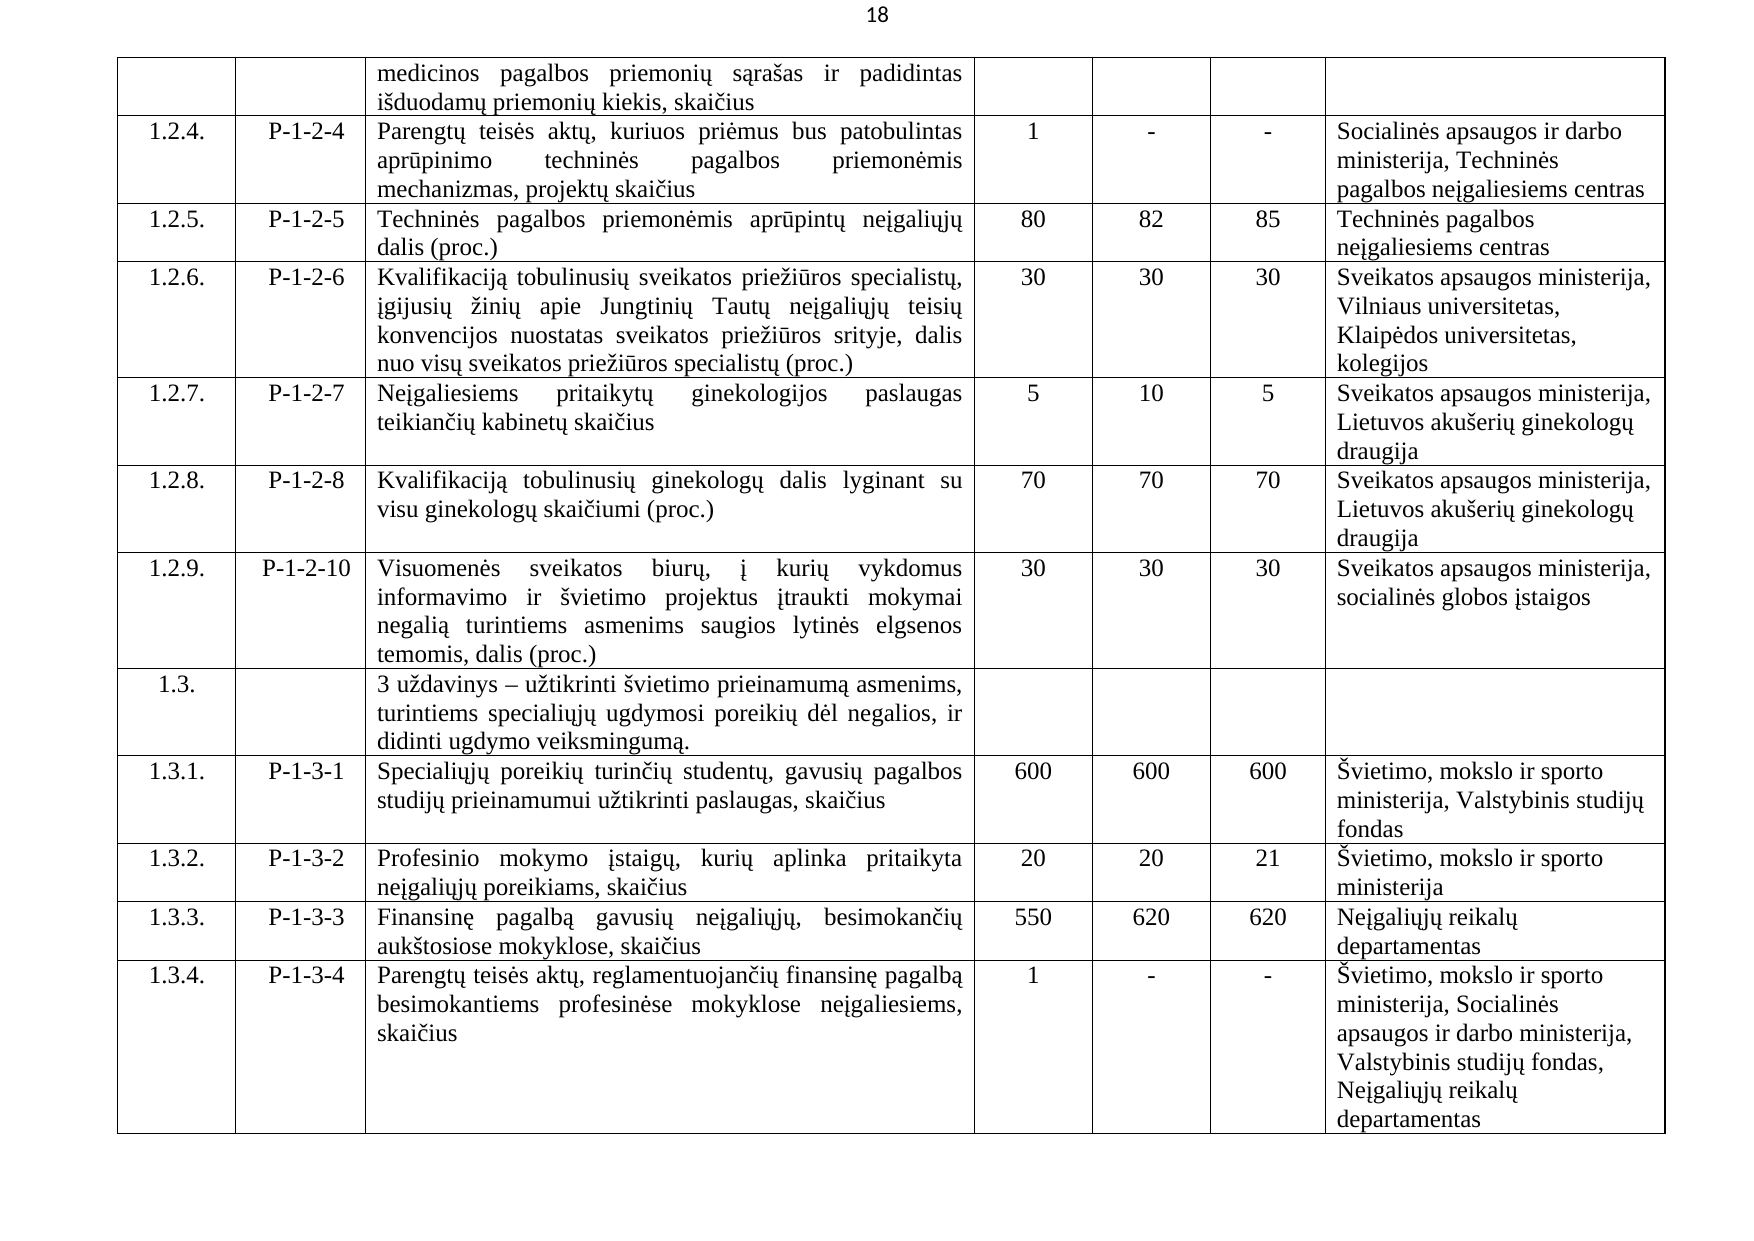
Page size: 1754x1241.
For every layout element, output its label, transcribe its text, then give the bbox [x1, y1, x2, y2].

table_cell 1.3.1. [118, 756, 235, 842]
table_cell 21 [1211, 844, 1325, 901]
table_cell Neįgaliųjų reikalų departamentas [1326, 902, 1664, 959]
table_cell P-1-2-6 [236, 262, 365, 377]
table_cell [1093, 58, 1210, 115]
table_cell P-1-2-5 [236, 204, 365, 261]
table_cell 30 [975, 262, 1092, 377]
table_cell 1.2.6. [118, 262, 235, 377]
table_cell 5 [1211, 378, 1325, 464]
table_cell 20 [975, 844, 1092, 901]
table_cell Socialinės apsaugos ir darbo ministerija, Techninės pagalbos neįgaliesiems centras [1326, 116, 1664, 203]
table_cell 30 [1211, 553, 1325, 668]
table_cell P-1-2-8 [236, 466, 365, 552]
table_cell Visuomenės sveikatos biurų, į kurių vykdomus informavimo ir švietimo projektus įtraukti mokymai negalią turintiems asmenims saugios lytinės elgsenos temomis, dalis (proc.) [366, 553, 974, 668]
table_cell 1.2.5. [118, 204, 235, 261]
table_cell 620 [1093, 902, 1210, 959]
table_cell [1326, 58, 1664, 115]
table_cell [1211, 58, 1325, 115]
table_cell Profesinio mokymo įstaigų, kurių aplinka pritaikyta neįgaliųjų poreikiams, skaičius [366, 844, 974, 901]
table_cell Parengtų teisės aktų, reglamentuojančių finansinę pagalbą besimokantiems profesinėse mokyklose neįgaliesiems, skaičius [366, 961, 974, 1133]
table_cell Sveikatos apsaugos ministerija, socialinės globos įstaigos [1326, 553, 1664, 668]
table_cell [975, 58, 1092, 115]
table_cell Kvalifikaciją tobulinusių ginekologų dalis lyginant su visu ginekologų skaičiumi (proc.) [366, 466, 974, 552]
table_cell - [1211, 961, 1325, 1133]
table_cell [1326, 669, 1664, 755]
table_cell [236, 58, 365, 115]
table_cell Sveikatos apsaugos ministerija, Vilniaus universitetas, Klaipėdos universitetas, kolegijos [1326, 262, 1664, 377]
table_cell Specialiųjų poreikių turinčių studentų, gavusių pagalbos studijų prieinamumui užtikrinti paslaugas, skaičius [366, 756, 974, 842]
table_cell 1 [975, 116, 1092, 203]
table_cell Kvalifikaciją tobulinusių sveikatos priežiūros specialistų, įgijusių žinių apie Jungtinių Tautų neįgaliųjų teisių konvencijos nuostatas sveikatos priežiūros srityje, dalis nuo visų sveikatos priežiūros specialistų (proc.) [366, 262, 974, 377]
table_cell - [1093, 961, 1210, 1133]
table_cell 10 [1093, 378, 1210, 464]
table_cell 600 [1211, 756, 1325, 842]
table_cell P-1-2-4 [236, 116, 365, 203]
table_cell Švietimo, mokslo ir sporto ministerija, Valstybinis studijų fondas [1326, 756, 1664, 842]
table_cell 82 [1093, 204, 1210, 261]
table_cell 85 [1211, 204, 1325, 261]
table_cell 1.2.7. [118, 378, 235, 464]
table_cell 1.2.4. [118, 116, 235, 203]
table_cell 1.3.2. [118, 844, 235, 901]
table_cell [1093, 669, 1210, 755]
table_cell 70 [975, 466, 1092, 552]
table_cell P-1-2-7 [236, 378, 365, 464]
table_cell Švietimo, mokslo ir sporto ministerija [1326, 844, 1664, 901]
table_cell Švietimo, mokslo ir sporto ministerija, Socialinės apsaugos ir darbo ministerija, Valstybinis studijų fondas, Neįgaliųjų reikalų departamentas [1326, 961, 1664, 1133]
table_cell 3 uždavinys – užtikrinti švietimo prieinamumą asmenims, turintiems specialiųjų ugdymosi poreikių dėl negalios, ir didinti ugdymo veiksmingumą. [366, 669, 974, 755]
table_cell Techninės pagalbos neįgaliesiems centras [1326, 204, 1664, 261]
table_cell 80 [975, 204, 1092, 261]
table_cell 1.3. [118, 669, 235, 755]
table_cell - [1211, 116, 1325, 203]
table_cell [118, 58, 235, 115]
table_cell - [1093, 116, 1210, 203]
table_cell P-1-3-3 [236, 902, 365, 959]
table_cell 30 [1211, 262, 1325, 377]
table_cell 1.3.4. [118, 961, 235, 1133]
table_cell 1.2.8. [118, 466, 235, 552]
table_cell 20 [1093, 844, 1210, 901]
table_cell 70 [1211, 466, 1325, 552]
table_cell Sveikatos apsaugos ministerija, Lietuvos akušerių ginekologų draugija [1326, 378, 1664, 464]
table_cell Sveikatos apsaugos ministerija, Lietuvos akušerių ginekologų draugija [1326, 466, 1664, 552]
table_cell P-1-2-10 [236, 553, 365, 668]
table_cell P-1-3-1 [236, 756, 365, 842]
table_cell 1.3.3. [118, 902, 235, 959]
table_cell [975, 669, 1092, 755]
table_cell P-1-3-2 [236, 844, 365, 901]
table_cell [236, 669, 365, 755]
table_cell 5 [975, 378, 1092, 464]
table_cell [1211, 669, 1325, 755]
table_cell P-1-3-4 [236, 961, 365, 1133]
table_cell 620 [1211, 902, 1325, 959]
table_cell Finansinę pagalbą gavusių neįgaliųjų, besimokančių aukštosiose mokyklose, skaičius [366, 902, 974, 959]
table_cell 600 [1093, 756, 1210, 842]
table_cell Neįgaliesiems pritaikytų ginekologijos paslaugas teikiančių kabinetų skaičius [366, 378, 974, 464]
table_cell 600 [975, 756, 1092, 842]
table_cell 30 [1093, 262, 1210, 377]
table_cell Techninės pagalbos priemonėmis aprūpintų neįgaliųjų dalis (proc.) [366, 204, 974, 261]
table_cell Parengtų teisės aktų, kuriuos priėmus bus patobulintas aprūpinimo techninės pagalbos priemonėmis mechanizmas, projektų skaičius [366, 116, 974, 203]
table_cell 1.2.9. [118, 553, 235, 668]
table_cell 1 [975, 961, 1092, 1133]
table_cell medicinos pagalbos priemonių sąrašas ir padidintas išduodamų priemonių kiekis, skaičius [366, 58, 974, 115]
table_cell 550 [975, 902, 1092, 959]
table_cell 70 [1093, 466, 1210, 552]
table_cell 30 [975, 553, 1092, 668]
table_cell 30 [1093, 553, 1210, 668]
